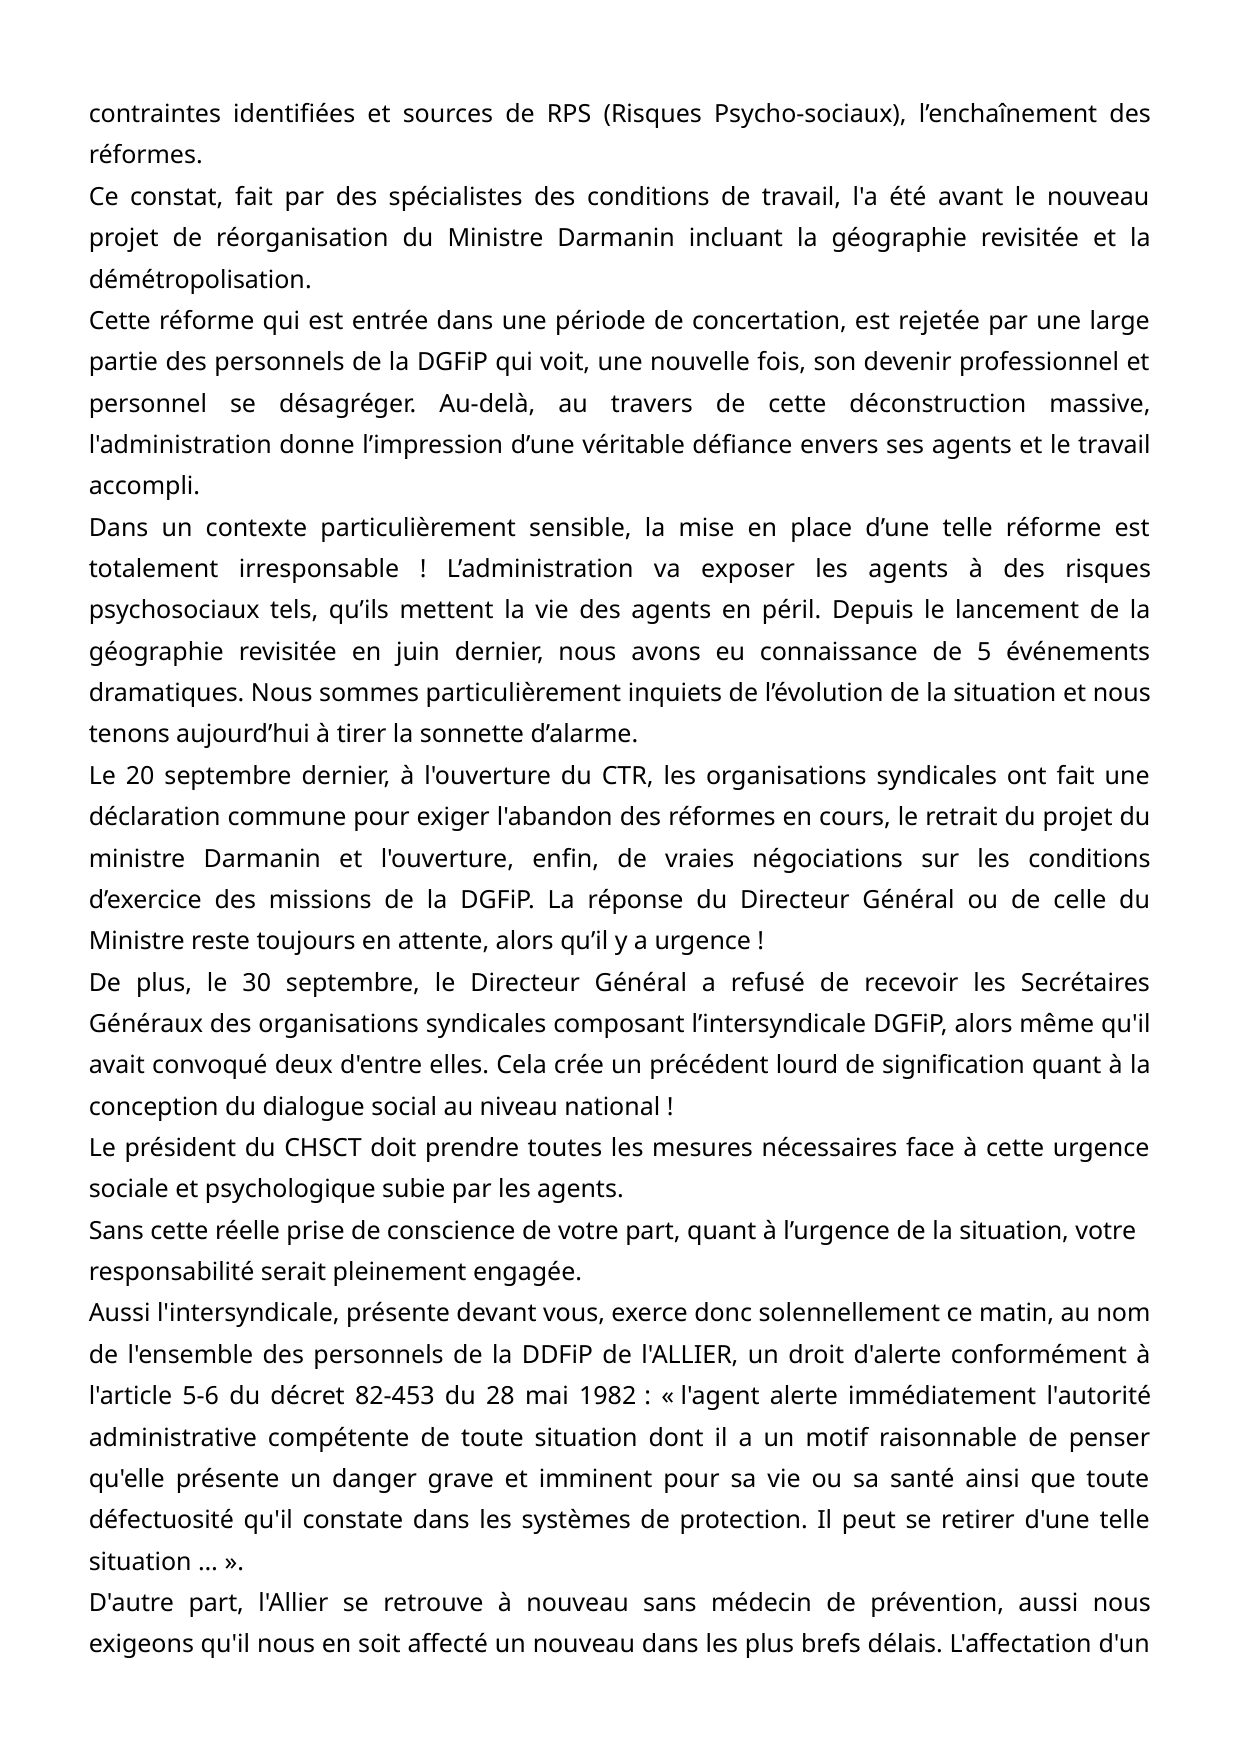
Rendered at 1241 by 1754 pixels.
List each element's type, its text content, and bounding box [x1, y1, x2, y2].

text De plus, le 30 septembre, le Directeur Général a refusé de recevoir les Secrétaires Généraux des organisations syndicales composant l’intersyndicale DGFiP, alors même qu'il avait convoqué deux d'entre elles. Cela crée un précédent lourd de signification quant à la conception du dialogue social au niveau national ! [88, 957, 1152, 1122]
text contraintes identifiées et sources de RPS (Risques Psycho-sociaux), l’enchaînement des réformes. [88, 88, 1152, 171]
text Le président du CHSCT doit prendre toutes les mesures nécessaires face à cette urgence sociale et psychologique subie par les agents. [88, 1122, 1152, 1205]
text Dans un contexte particulièrement sensible, la mise en place d’une telle réforme est totalement irresponsable ! L’administration va exposer les agents à des risques psychosociaux tels, qu’ils mettent la vie des agents en péril. Depuis le lancement de la géographie revisitée en juin dernier, nous avons eu connaissance de 5 événements dramatiques. Nous sommes particulièrement inquiets de l’évolution de la situation et nous tenons aujourd’hui à tirer la sonnette d’alarme. [88, 502, 1152, 750]
text D'autre part, l'Allier se retrouve à nouveau sans médecin de prévention, aussi nous exigeons qu'il nous en soit affecté un nouveau dans les plus brefs délais. L'affectation d'un [88, 1577, 1152, 1660]
text Le 20 septembre dernier, à l'ouverture du CTR, les organisations syndicales ont fait une déclaration commune pour exiger l'abandon des réformes en cours, le retrait du projet du ministre Darmanin et l'ouverture, enfin, de vraies négociations sur les conditions d’exercice des missions de la DGFiP. La réponse du Directeur Général ou de celle du Ministre reste toujours en attente, alors qu’il y a urgence ! [88, 750, 1152, 957]
text Aussi l'intersyndicale, présente devant vous, exerce donc solennellement ce matin, au nom de l'ensemble des personnels de la DDFiP de l'ALLIER, un droit d'alerte conformément à l'article 5-6 du décret 82-453 du 28 mai 1982 : « l'agent alerte immédiatement l'autorité administrative compétente de toute situation dont il a un motif raisonnable de penser qu'elle présente un danger grave et imminent pour sa vie ou sa santé ainsi que toute défectuosité qu'il constate dans les systèmes de protection. Il peut se retirer d'une telle situation … ». [88, 1288, 1152, 1577]
text Cette réforme qui est entrée dans une période de concertation, est rejetée par une large partie des personnels de la DGFiP qui voit, une nouvelle fois, son devenir professionnel et personnel se désagréger. Au-delà, au travers de cette déconstruction massive, l'administration donne l’impression d’une véritable défiance envers ses agents et le travail accompli. [88, 295, 1152, 502]
text Ce constat, fait par des spécialistes des conditions de travail, l'a été avant le nouveau projet de réorganisation du Ministre Darmanin incluant la géographie revisitée et la démétropolisation. [88, 171, 1152, 295]
text Sans cette réelle prise de conscience de votre part, quant à l’urgence de la situation, votre [88, 1205, 1152, 1246]
text responsabilité serait pleinement engagée. [88, 1246, 1152, 1288]
